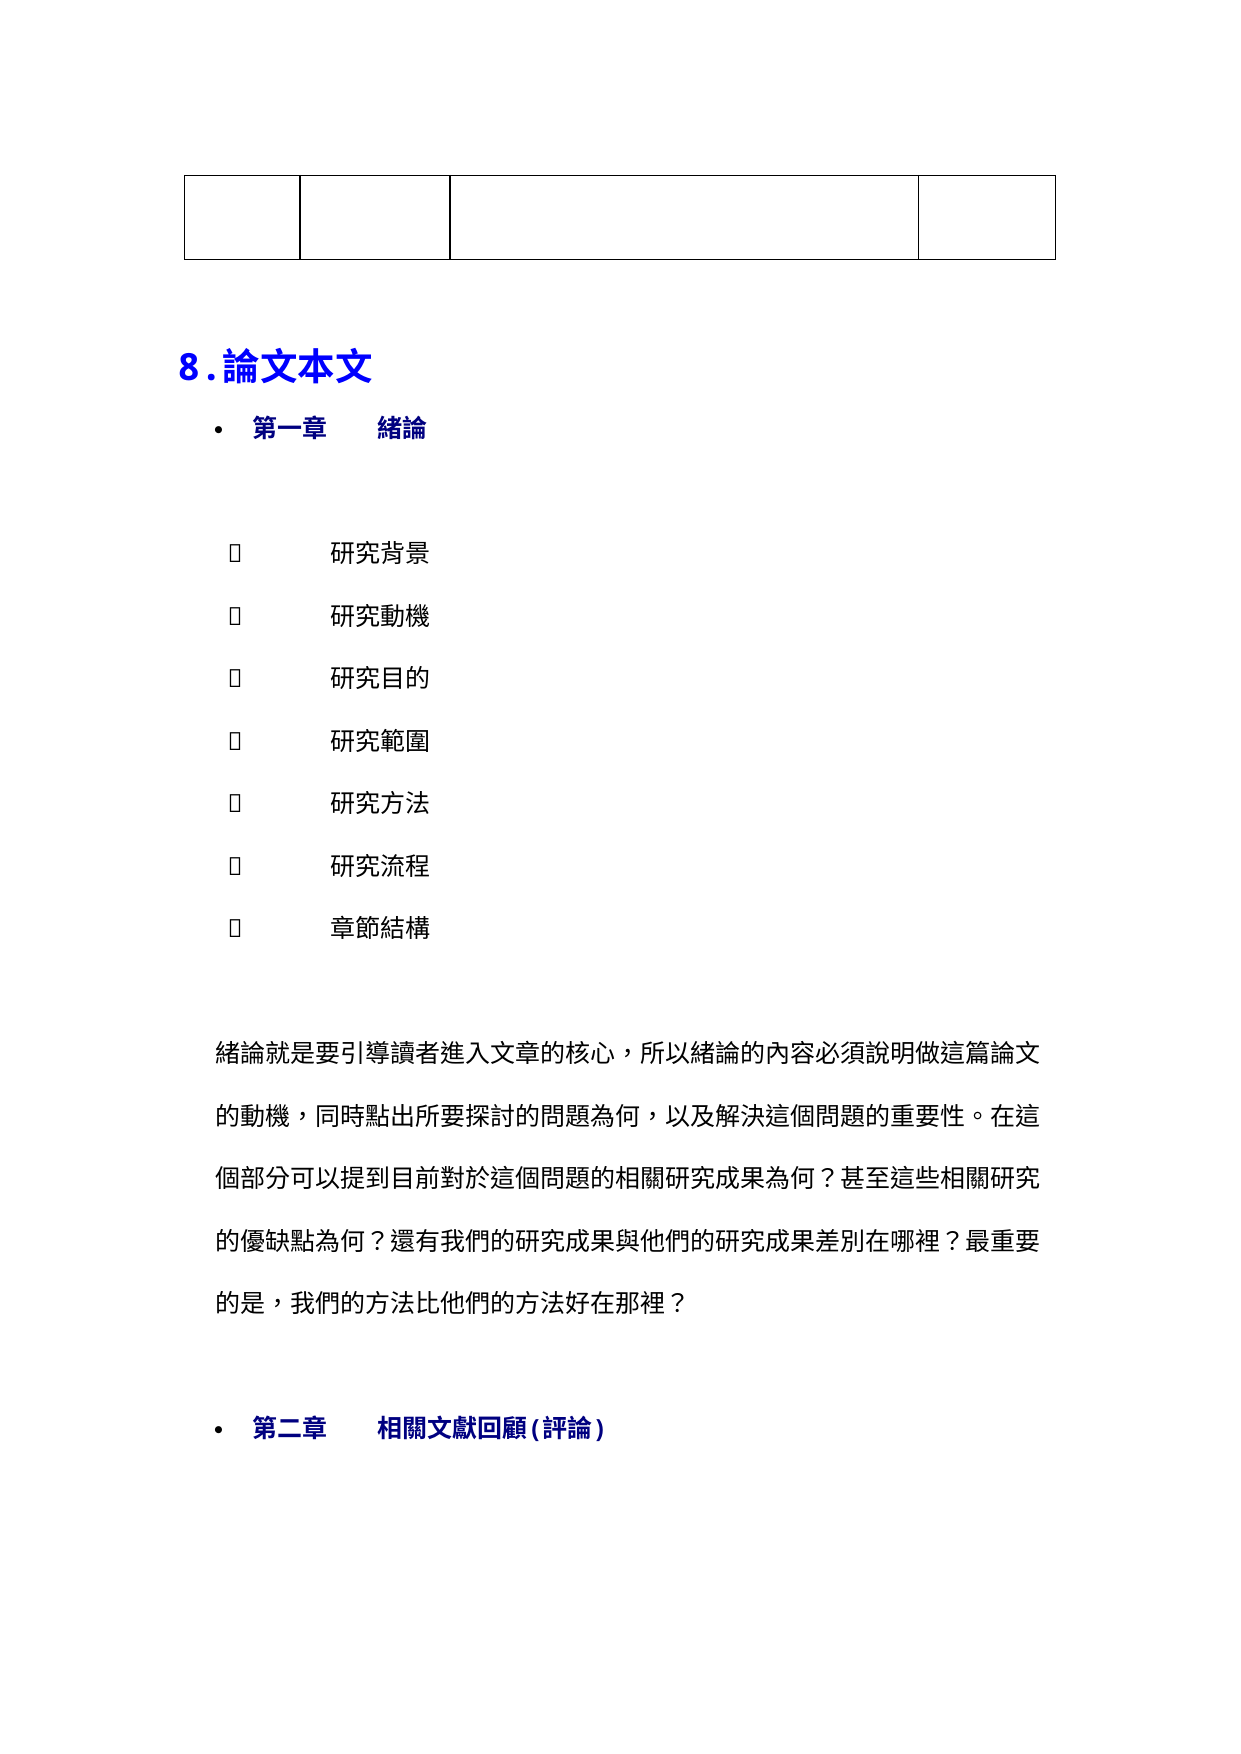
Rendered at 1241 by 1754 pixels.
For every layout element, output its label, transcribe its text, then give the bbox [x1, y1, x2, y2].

text 8.論文本文 [177, 323, 1063, 385]
table_cell [451, 176, 918, 259]
table_cell [301, 176, 449, 259]
list 第二章 相關文獻回顧(評論) [215, 1385, 1063, 1448]
text  研究目的 [227, 635, 1063, 698]
list 第一章 緒論 [215, 385, 1063, 448]
text  研究方法 [227, 760, 1063, 823]
text  章節結構 [227, 885, 1063, 948]
text  研究動機 [227, 573, 1063, 635]
text  研究流程 [227, 823, 1063, 885]
text 緒論就是要引導讀者進入文章的核心，所以緒論的內容必須說明做這篇論文的動機，同時點出所要探討的問題為何，以及解決這個問題的重要性。在這個部分可以提到目前對於這個問題的相關研究成果為何？甚至這些相關研究的優缺點為何？還有我們的研究成果與他們的研究成果差別在哪裡？最重要的是，我們的方法比他們的方法好在那裡？ [215, 1010, 1063, 1323]
table_cell [919, 176, 1055, 259]
text  研究範圍 [227, 698, 1063, 760]
text  研究背景 [227, 510, 1063, 573]
table_cell [185, 176, 299, 259]
